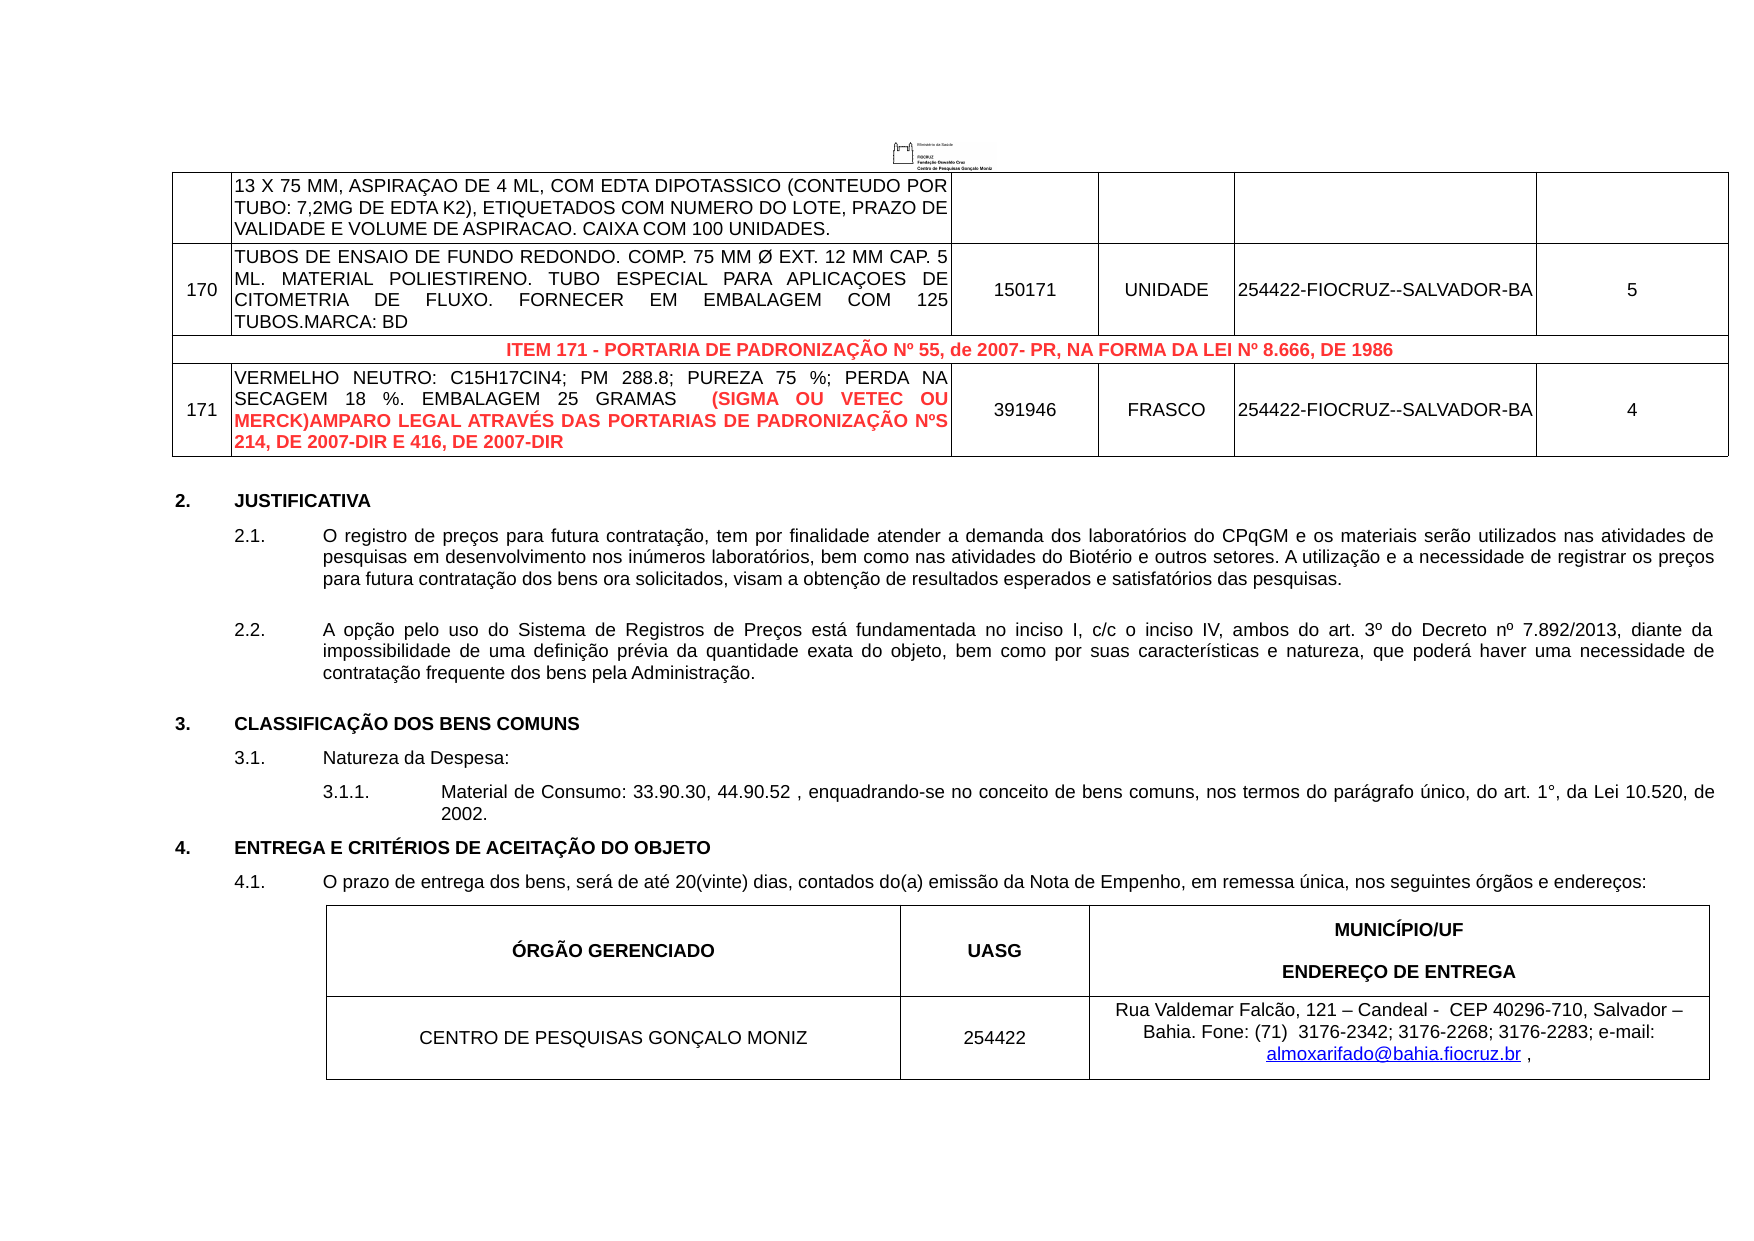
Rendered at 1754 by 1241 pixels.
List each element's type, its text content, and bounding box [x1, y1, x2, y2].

table_header UASG [901, 906, 1089, 996]
text 4.1. O prazo de entrega dos bens, será de até 20(vinte) dias, contados do(a) emissão da Nota de Empenho, em remessa única, nos seguintes órgãos e endereços: [234, 871, 1716, 892]
table_cell [1099, 173, 1234, 243]
table_cell [1537, 173, 1728, 243]
table_cell 254422 [901, 997, 1089, 1079]
text 3.1. Natureza da Despesa: [234, 747, 1716, 768]
table_cell [173, 173, 231, 243]
table_cell TUBOS DE ENSAIO DE FUNDO REDONDO. COMP. 75 MM Ø EXT. 12 MM CAP. 5 ML. MATERIAL POLIESTIRENO. TUBO ESPECIAL PARA APLICAÇOES DE CITOMETRIA DE FLUXO. FORNECER EM EMBALAGEM COM 125 TUBOS.MARCA: BD [232, 244, 951, 335]
table_cell [1235, 173, 1536, 243]
text 3. CLASSIFICAÇÃO DOS BENS COMUNS [175, 713, 1716, 734]
table_cell 5 [1537, 244, 1728, 335]
table_cell FRASCO [1099, 364, 1234, 456]
text 2. JUSTIFICATIVA [175, 490, 1716, 512]
text 2.1. O registro de preços para futura contratação, tem por finalidade atender a demanda dos laboratórios do CPqGM e os materiais serão utilizados nas atividades de pesquisas em desenvolvimento nos inúmeros laboratórios, bem como nas atividades do Biotério e outros setores. A utilização e a necessidade de registrar os preços para futura contratação dos bens ora solicitados, visam a obtenção de resultados esperados e satisfatórios das pesquisas. [234, 524, 1716, 589]
text 4. ENTREGA E CRITÉRIOS DE ACEITAÇÃO DO OBJETO [175, 836, 1716, 858]
table_cell 170 [173, 244, 231, 335]
table_cell 13 X 75 MM, ASPIRAÇAO DE 4 ML, COM EDTA DIPOTASSICO (CONTEUDO POR TUBO: 7,2MG DE EDTA K2), ETIQUETADOS COM NUMERO DO LOTE, PRAZO DE VALIDADE E VOLUME DE ASPIRACAO. CAIXA COM 100 UNIDADES. [232, 173, 951, 243]
table_cell 254422-FIOCRUZ--SALVADOR-BA [1235, 244, 1536, 335]
table_cell 150171 [952, 244, 1098, 335]
table_cell VERMELHO NEUTRO: C15H17CIN4; PM 288.8; PUREZA 75 %; PERDA NA SECAGEM 18 %. EMBALAGEM 25 GRAMAS (SIGMA OU VETEC OU MERCK)AMPARO LEGAL ATRAVÉS DAS PORTARIAS DE PADRONIZAÇÃO NºS 214, DE 2007-DIR E 416, DE 2007-DIR [232, 364, 951, 456]
table_cell 391946 [952, 364, 1098, 456]
table_cell UNIDADE [1099, 244, 1234, 335]
table_cell 4 [1537, 364, 1728, 456]
table_cell 171 [173, 364, 231, 456]
table_cell 254422-FIOCRUZ--SALVADOR-BA [1235, 364, 1536, 456]
table_cell [952, 173, 1098, 243]
text 3.1.1. Material de Consumo: 33.90.30, 44.90.52 , enquadrando-se no conceito de bens comuns, nos termos do parágrafo único, do art. 1°, da Lei 10.520, de 2002. [323, 781, 1716, 824]
table_cell ITEM 171 - PORTARIA DE PADRONIZAÇÃO Nº 55, de 2007- PR, NA FORMA DA LEI Nº 8.666, DE 1986 [173, 336, 1728, 363]
table_cell Rua Valdemar Falcão, 121 – Candeal - CEP 40296-710, Salvador – Bahia. Fone: (71) 3176-2342; 3176-2268; 3176-2283; e-mail: almoxarifado@bahia.fiocruz.br , [1090, 997, 1709, 1079]
table_header ÓRGÃO GERENCIADO [327, 906, 900, 996]
table_cell CENTRO DE PESQUISAS GONÇALO MONIZ [327, 997, 900, 1079]
table_header MUNICÍPIO/UF ENDEREÇO DE ENTREGA [1090, 906, 1709, 996]
text 2.2. A opção pelo uso do Sistema de Registros de Preços está fundamentada no inciso I, c/c o inciso IV, ambos do art. 3º do Decreto nº 7.892/2013, diante da impossibilidade de uma definição prévia da quantidade exata do objeto, bem como por suas características e natureza, que poderá haver uma necessidade de contratação frequente dos bens pela Administração. [234, 618, 1716, 683]
